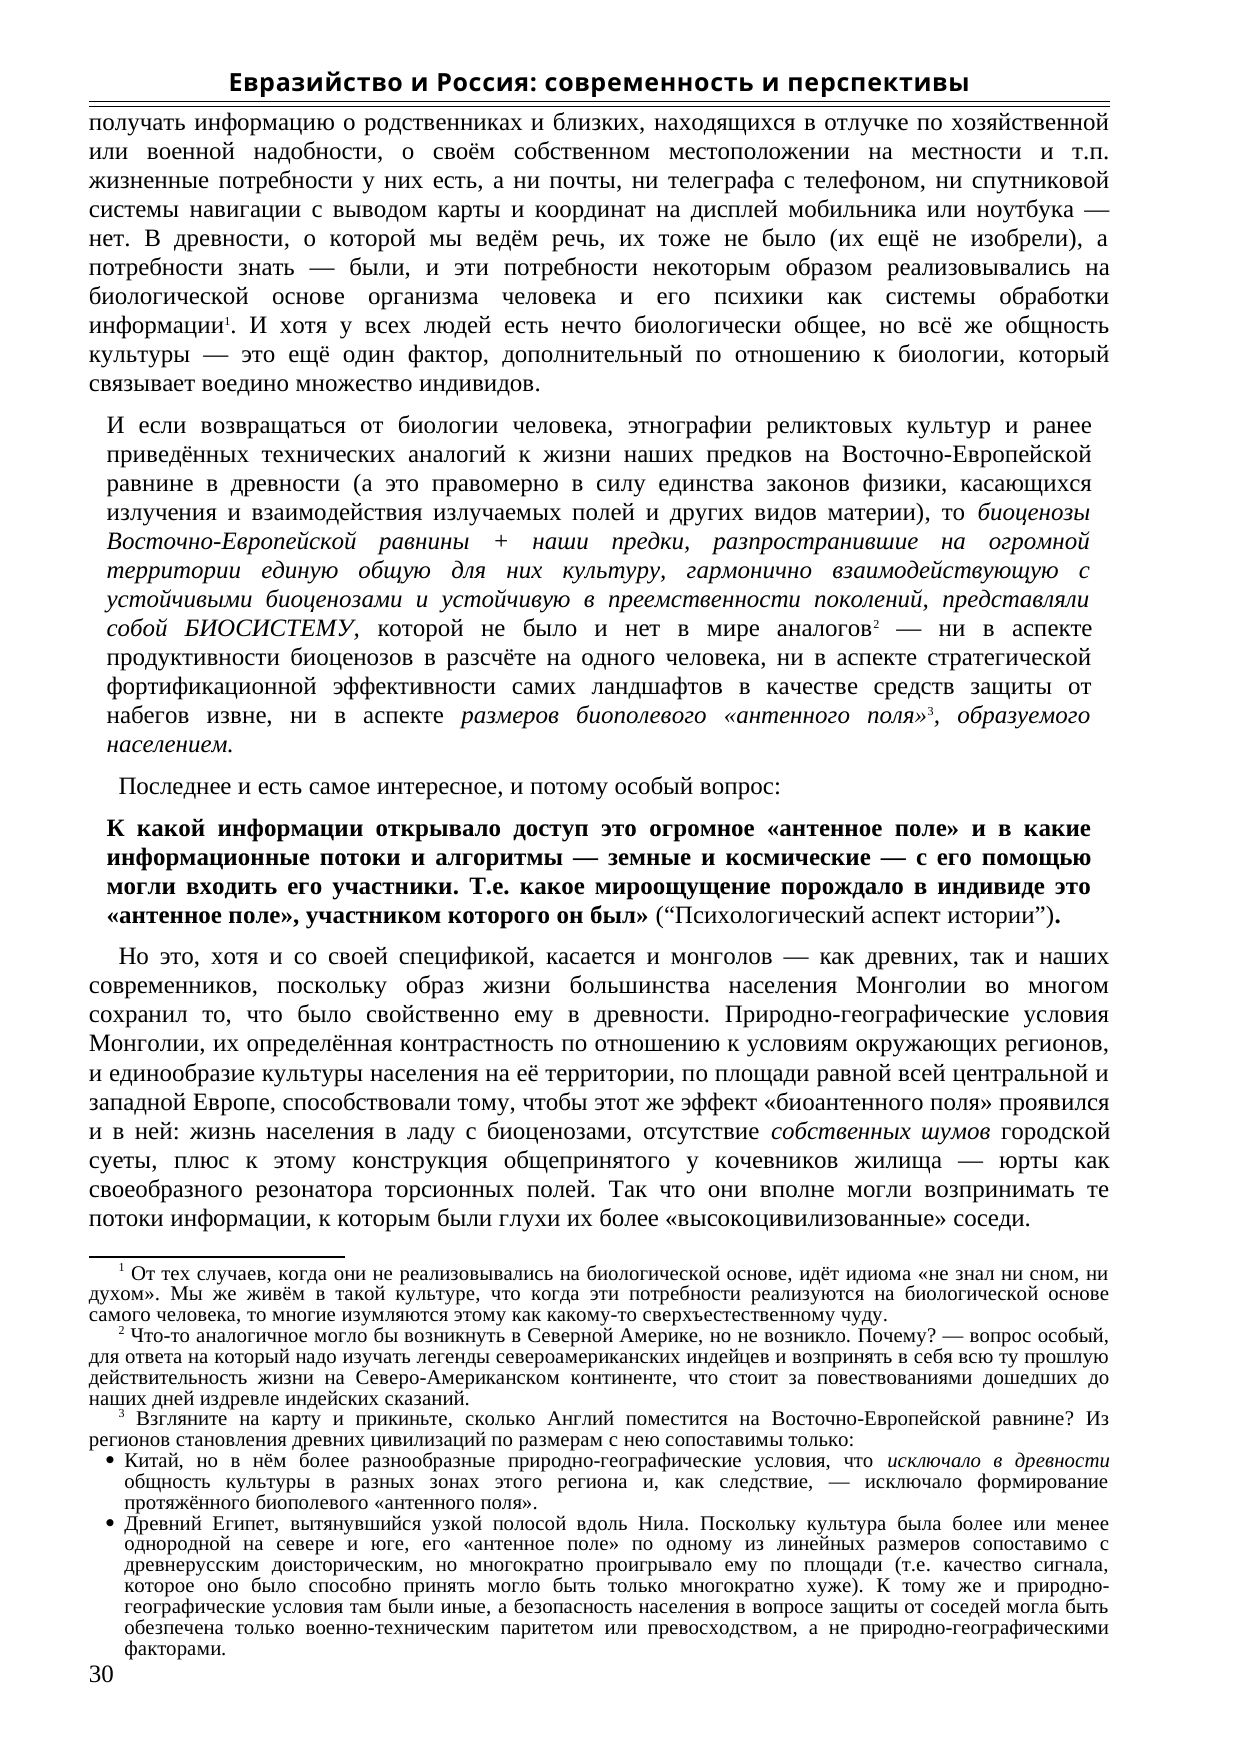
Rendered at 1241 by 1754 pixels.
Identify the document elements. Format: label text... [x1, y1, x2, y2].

text От тех случаев, когда они не реализовывались на биологической основе, идёт идиома «не знал ни сном, ни духом». Мы же живём в такой культуре, что когда эти потребности реализуются на биологической основе самого человека, то многие изумляются этому как какому-то сверхъестественному чуду. [89, 1263, 1110, 1326]
text Что-то аналогичное могло бы возникнуть в Северной Америке, но не возникло. Почему? — вопрос особый, для ответа на который надо изучать легенды североамериканских индейцев и возпринять в себя всю ту прошлую действительность жизни на Северо-Американском континенте, что стоит за повествованиями дошедших до наших дней издревле индейских сказаний. [89, 1326, 1110, 1409]
text Но это, хотя и со своей спецификой, касается и монголов — как древних, так и наших современников, поскольку образ жизни большинства населения Монголии во многом сохранил то, что было свойственно ему в древности. Природно-географические условия Монголии, их определённая контрастность по отношению к условиям окружающих регионов, и единообразие культуры населения на её территории, по площади равной всей центральной и западной Европе, способствовали тому, чтобы этот же эффект «биоантенного поля» проявился и в ней: жизнь населения в ладу с биоценозами, отсутствие собственных шумов городской суеты, плюс к этому конструкция общепринятого у кочевников жилища — юрты как своеобразного резонатора торсионных полей. Так что они вполне могли возпринимать те потоки информации, к которым были глухи их более «высоко­цивили­зован­ные» соседи. [89, 941, 1110, 1232]
text Взгляните на карту и прикиньте, сколько Англий поместится на Восточно-Европейской равнине? Из регионов становления древних цивилизаций по размерам с нею сопоставимы только: [89, 1409, 1110, 1451]
text получать информацию о родственниках и близких, находящихся в отлучке по хозяйственной или военной надобности, о своём собственном местоположении на местности и т.п. жизненные потребности у них есть, а ни почты, ни телеграфа с телефоном, ни спутниковой системы навигации с выводом карты и координат на дисплей мобильника или ноутбука — нет. В древности, о которой мы ведём речь, их тоже не было (их ещё не изобрели), а потребности знать — были, и эти потребности некоторым образом реализовывались на биологической основе организма человека и его психики как системы обработки информации. И хотя у всех людей есть нечто биологически общее, но всё же общность культуры — это ещё один фактор, дополнительный по отношению к биологии, который связывает воедино множество индивидов. [89, 107, 1110, 397]
text Последнее и есть самое интересное, и потому особый вопрос: [89, 771, 1110, 800]
list Древний Египет, вытянувшийся узкой полосой вдоль Нила. Поскольку культура была более или менее однородной на севере и юге, его «антенное поле» по одному из линейных размеров сопоставимо с древнерусским доисторическим, но многократно проигрывало ему по площади (т.е. качество сигнала, которое оно было способно принять могло быть только многократно хуже). К тому же и природно-географические условия там были иные, а безопасность населения в вопросе защиты от соседей могла быть обезпечена только военно-техническим паритетом или превосходством, а не природно-географическими факторами. [106, 1513, 1110, 1659]
text И если возвращаться от биологии человека, этнографии реликтовых культур и ранее приведённых технических аналогий к жизни наших предков на Восточно-Европейской равнине в древности (а это правомерно в силу единства законов физики, касающихся излучения и взаимодействия излучаемых полей и других видов материи), то биоценозы Восточно-Европейской равнины + наши предки, разпространившие на огромной территории единую общую для них культуру, гармонично взаимодействующую с устойчивыми биоценозами и устойчивую в преемственности поколений, представляли собой БИОСИСТЕМУ, которой не было и нет в мире аналогов — ни в аспекте продуктивности биоценозов в разсчёте на одного человека, ни в аспекте стратегической фортификационной эффективности самих ландшафтов в качестве средств защиты от набегов извне, ни в аспекте размеров биополевого «антенного поля», образуемого населением. [106, 409, 1093, 758]
text К какой информации открывало доступ это огромное «антенное поле» и в какие информационные потоки и алгоритмы — земные и космические — с его помощью могли входить его участники. Т.е. какое мироощущение порождало в индивиде это «антенное поле», участником которого он был» (“Психологический аспект истории”). [106, 812, 1093, 929]
list Китай, но в нём более разнообразные природно-географические условия, что исключало в древности общность культуры в разных зонах этого региона и, как следствие, — исключало формирование протяжённого биополевого «антенного поля». [106, 1451, 1110, 1513]
